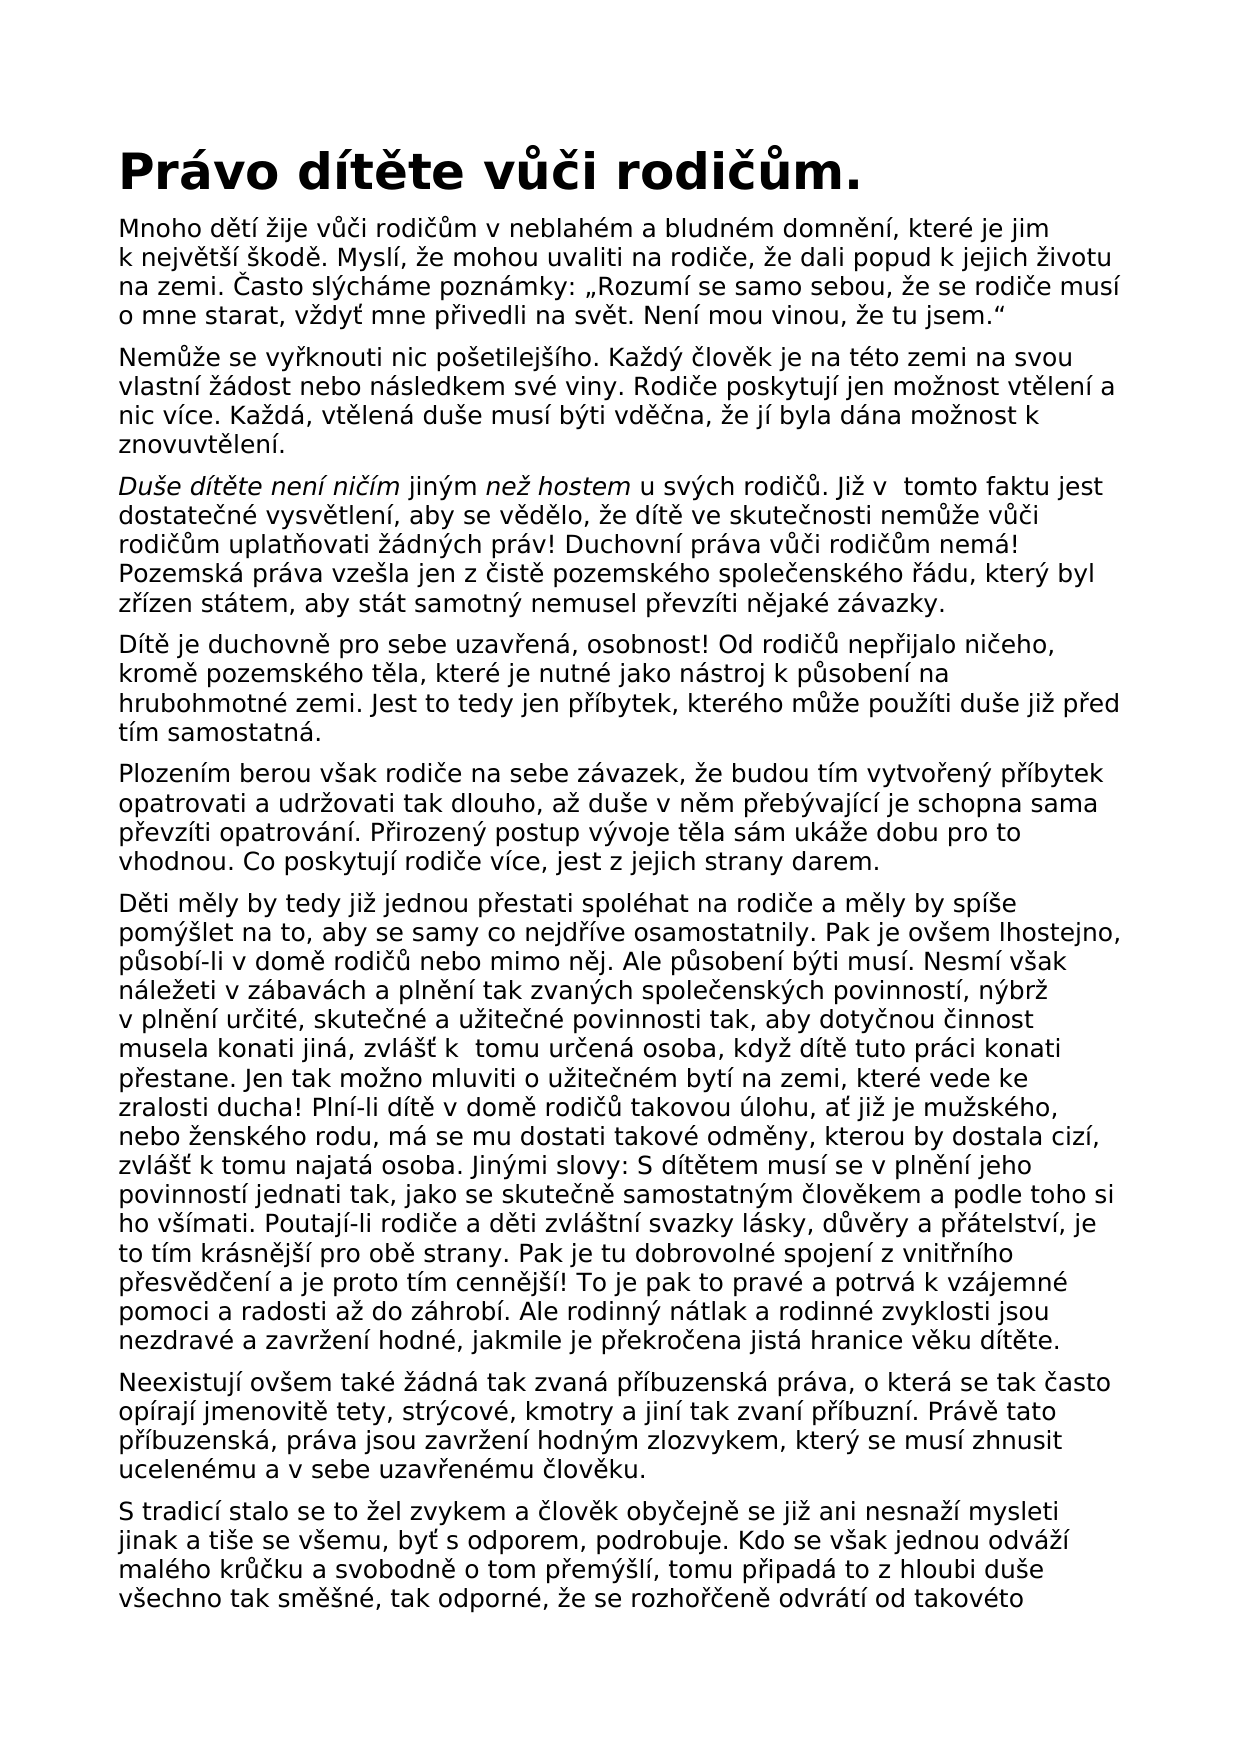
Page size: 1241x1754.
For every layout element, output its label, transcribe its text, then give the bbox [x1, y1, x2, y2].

text Děti měly by tedy již jednou přestati spoléhat na rodiče a měly by spíše pomýšlet na to, aby se samy co nejdříve osamostatnily. Pak je ovšem lhostejno, působí-li v domě rodičů nebo mimo něj. Ale působení býti musí. Nesmí však náležeti v zábavách a plnění tak zvaných společenských povinností, nýbrž v plnění určité, skutečné a užitečné povinnosti tak, aby dotyčnou činnost musela konati jiná, zvlášť k tomu určená osoba, když dítě tuto práci konati přestane. Jen tak možno mluviti o užitečném bytí na zemi, které vede ke zralosti ducha! Plní-li dítě v domě rodičů takovou úlohu, ať již je mužského, nebo ženského rodu, má se mu dostati takové odměny, kterou by dostala cizí, zvlášť k tomu najatá osoba. Jinými slovy: S dítětem musí se v plnění jeho povinností jednati tak, jako se skutečně samostatným člověkem a podle toho si ho všímati. Poutají-li rodiče a děti zvláštní svazky lásky, důvěry a přátelství, je to tím krásnější pro obě strany. Pak je tu dobrovolné spojení z vnitřního přesvědčení a je proto tím cennější! To je pak to pravé a potrvá k vzájemné pomoci a radosti až do záhrobí. Ale rodinný nátlak a rodinné zvyklosti jsou nezdravé a zavržení hodné, jakmile je překročena jistá hranice věku dítěte. [118, 889, 1122, 1356]
text Nemůže se vyřknouti nic pošetilejšího. Každý člověk je na této zemi na svou vlastní žádost nebo následkem své viny. Rodiče poskytují jen možnost vtělení a nic více. Každá, vtělená duše musí býti vděčna, že jí byla dána možnost k znovuvtělení. [118, 343, 1122, 460]
text Plozením berou však rodiče na sebe závazek, že budou tím vytvořený příbytek opatrovati a udržovati tak dlouho, až duše v něm přebývající je schopna sama převzíti opatrování. Přirozený postup vývoje těla sám ukáže dobu pro to vhodnou. Co poskytují rodiče více, jest z jejich strany darem. [118, 760, 1122, 876]
text Dítě je duchovně pro sebe uzavřená, osobnost! Od rodičů nepřijalo ničeho, kromě pozemského těla, které je nutné jako nástroj k působení na hrubohmotné zemi. Jest to tedy jen příbytek, kterého může použíti duše již před tím samostatná. [118, 631, 1122, 747]
text Duše dítěte není ničím jiným než hostem u svých rodičů. Již v tomto faktu jest dostatečné vysvětlení, aby se vědělo, že dítě ve skutečnosti nemůže vůči rodičům uplatňovati žádných práv! Duchovní práva vůči rodičům nemá! Pozemská práva vzešla jen z čistě pozemského společenského řádu, který byl zřízen státem, aby stát samotný nemusel převzíti nějaké závazky. [118, 472, 1122, 618]
text Neexistují ovšem také žádná tak zvaná příbuzenská práva, o která se tak často opírají jmenovitě tety, strýcové, kmotry a jiní tak zvaní příbuzní. Právě tato příbuzenská, práva jsou zavržení hodným zlozvykem, který se musí zhnusit ucelenému a v sebe uzavřenému člověku. [118, 1368, 1122, 1485]
text S tradicí stalo se to žel zvykem a člověk obyčejně se již ani nesnaží mysleti jinak a tiše se všemu, byť s odporem, podrobuje. Kdo se však jednou odváží malého krůčku a svobodně o tom přemýšlí, tomu připadá to z hloubi duše všechno tak směšné, tak odporné, že se rozhořčeně odvrátí od takovéto [118, 1497, 1122, 1614]
subtitle Právo dítěte vůči rodičům. [118, 143, 1122, 201]
text Mnoho dětí žije vůči rodičům v neblahém a bludném domnění, které je jim k největší škodě. Myslí, že mohou uvaliti na rodiče, že dali popud k jejich životu na zemi. Často slýcháme poznámky: „Rozumí se samo sebou, že se rodiče musí o mne starat, vždyť mne přivedli na svět. Není mou vinou, že tu jsem.“ [118, 214, 1122, 331]
